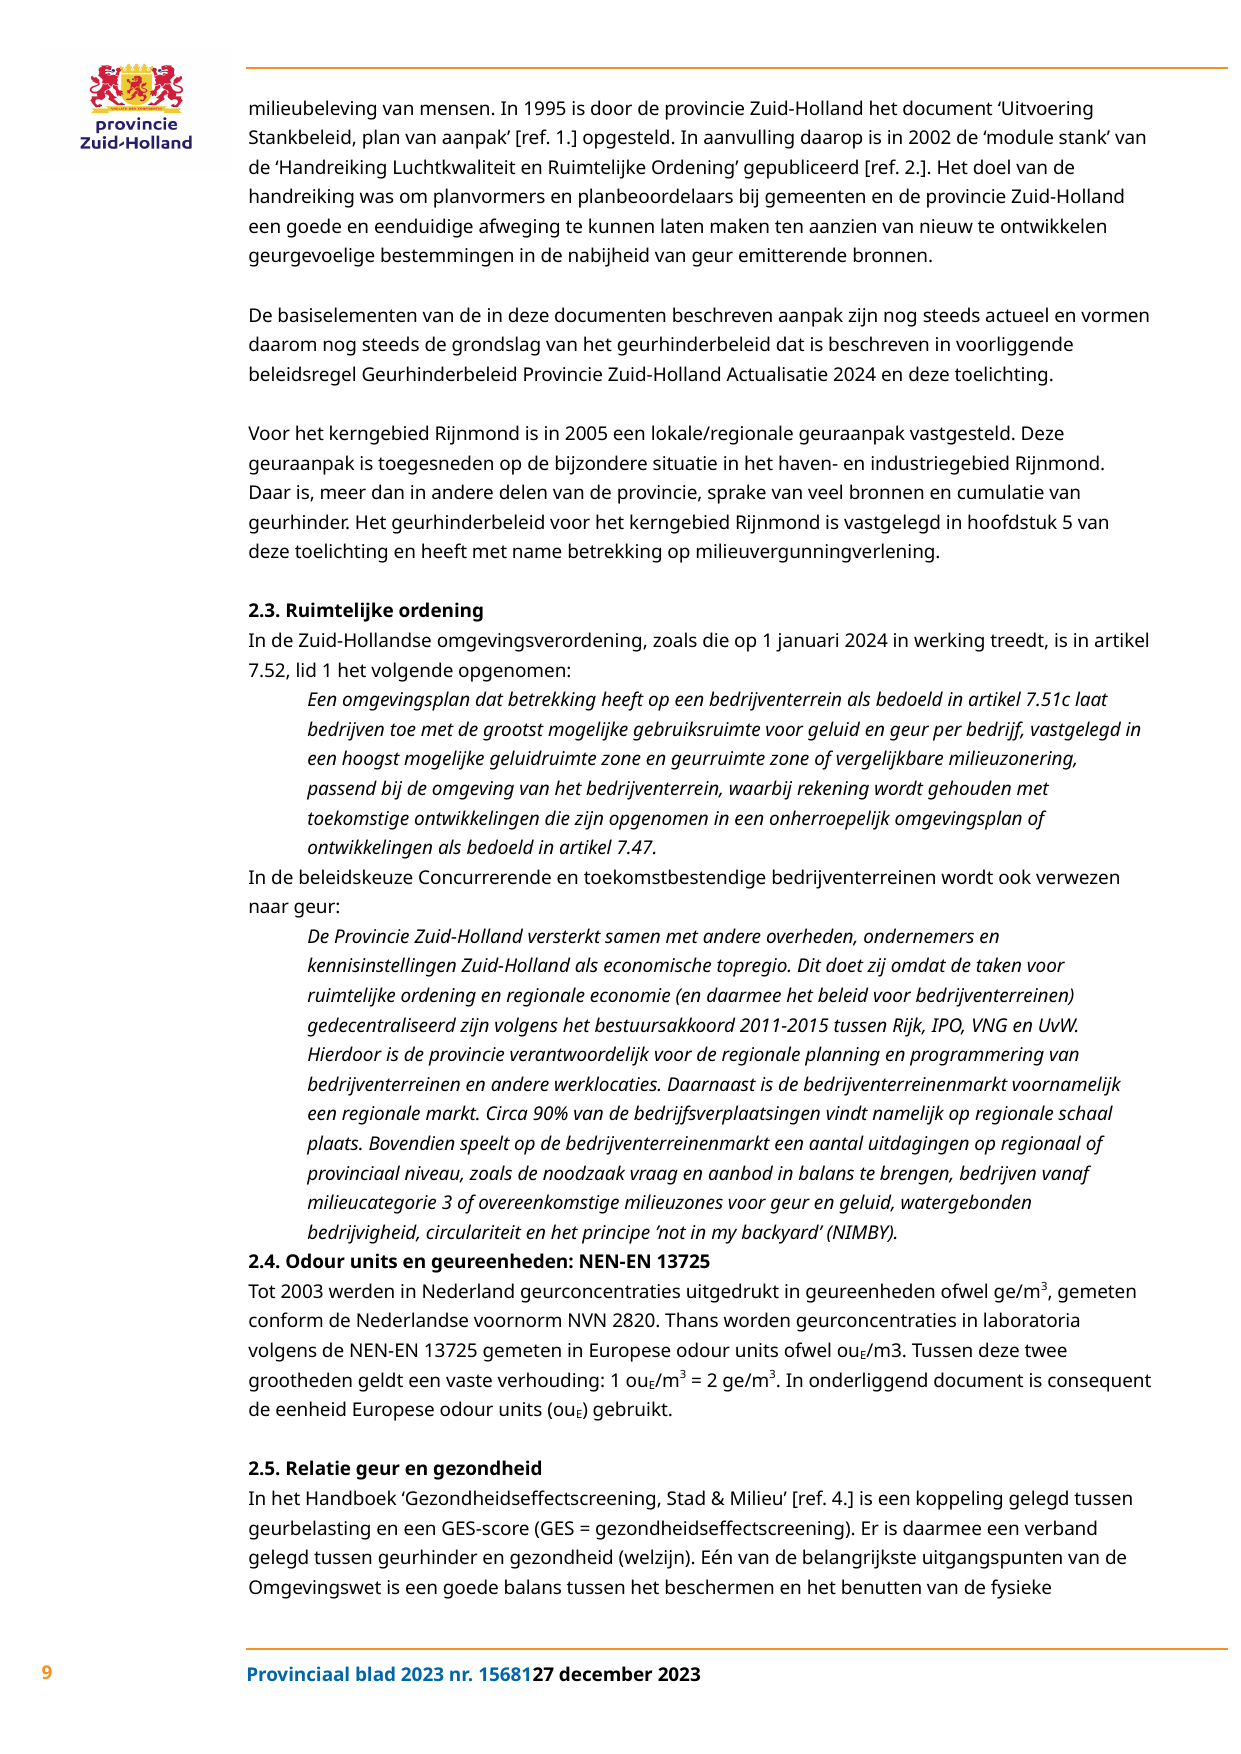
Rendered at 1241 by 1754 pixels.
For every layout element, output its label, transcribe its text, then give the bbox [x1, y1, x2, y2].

list Een omgevingsplan dat betrekking heeft op een bedrijventerrein als bedoeld in artikel 7.51c laat bedrijven toe met de grootst mogelijke gebruiksruimte voor geluid en geur per bedrijf, vastgelegd in een hoogst mogelijke geluidruimte zone en geurruimte zone of vergelijkbare milieuzonering, passend bij de omgeving van het bedrijventerrein, waarbij rekening wordt gehouden met toekomstige ontwikkelingen die zijn opgenomen in een onherroepelijk omgevingsplan of ontwikkelingen als bedoeld in artikel 7.47. [248, 686, 1152, 860]
text 2.3. Ruimtelijke ordening [248, 598, 1152, 623]
text 2.5. Relatie geur en gezondheid [248, 1456, 1152, 1481]
text In de Zuid-Hollandse omgevingsverordening, zoals die op 1 januari 2024 in werking treedt, is in artikel 7.52, lid 1 het volgende opgenomen: [248, 627, 1152, 683]
picture [41, 47, 231, 172]
text Tot 2003 werden in Nederland geurconcentraties uitgedrukt in geureenheden ofwel ge/m3, gemeten conform de Nederlandse voornorm NVN 2820. Thans worden geurconcentraties in laboratoria volgens de NEN-EN 13725 gemeten in Europese odour units ofwel ouE/m3. Tussen deze twee grootheden geldt een vaste verhouding: 1 ouE/m3 = 2 ge/m3. In onderliggend document is consequent de eenheid Europese odour units (ouE) gebruikt. [248, 1278, 1152, 1422]
text In de beleidskeuze Concurrerende en toekomstbestendige bedrijventerreinen wordt ook verwezen naar geur: [248, 864, 1152, 919]
list De Provincie Zuid-Holland versterkt samen met andere overheden, ondernemers en kennisinstellingen Zuid-Holland als economische topregio. Dit doet zij omdat de taken voor ruimtelijke ordening en regionale economie (en daarmee het beleid voor bedrijventerreinen) gedecentraliseerd zijn volgens het bestuursakkoord 2011-2015 tussen Rijk, IPO, VNG en UvW. Hierdoor is de provincie verantwoordelijk voor de regionale planning en programmering van bedrijventerreinen en andere werklocaties. Daarnaast is de bedrijventerreinenmarkt voornamelijk een regionale markt. Circa 90% van de bedrijfsverplaatsingen vindt namelijk op regionale schaal plaats. Bovendien speelt op de bedrijventerreinenmarkt een aantal uitdagingen op regionaal of provinciaal niveau, zoals de noodzaak vraag en aanbod in balans te brengen, bedrijven vanaf milieucategorie 3 of overeenkomstige milieuzones voor geur en geluid, watergebonden bedrijvigheid, circulariteit en het principe ’not in my backyard’ (NIMBY). [248, 923, 1152, 1245]
text 2.4. Odour units en geureenheden: NEN-EN 13725 [248, 1248, 1152, 1274]
text milieubeleving van mensen. In 1995 is door de provincie Zuid-Holland het document ‘Uitvoering Stankbeleid, plan van aanpak’ [ref. 1.] opgesteld. In aanvulling daarop is in 2002 de ‘module stank’ van de ‘Handreiking Luchtkwaliteit en Ruimtelijke Ordening’ gepubliceerd [ref. 2.]. Het doel van de handreiking was om planvormers en planbeoordelaars bij gemeenten en de provincie Zuid-Holland een goede en eenduidige afweging te kunnen laten maken ten aanzien van nieuw te ontwikkelen geurgevoelige bestemmingen in de nabijheid van geur emitterende bronnen. [248, 95, 1152, 268]
text Voor het kerngebied Rijnmond is in 2005 een lokale/regionale geuraanpak vastgesteld. Deze geuraanpak is toegesneden op de bijzondere situatie in het haven- en industriegebied Rijnmond. Daar is, meer dan in andere delen van de provincie, sprake van veel bronnen en cumulatie van geurhinder. Het geurhinderbeleid voor het kerngebied Rijnmond is vastgelegd in hoofdstuk 5 van deze toelichting en heeft met name betrekking op milieuvergunningverlening. [248, 420, 1152, 564]
text De basiselementen van de in deze documenten beschreven aanpak zijn nog steeds actueel en vormen daarom nog steeds de grondslag van het geurhinderbeleid dat is beschreven in voorliggende beleidsregel Geurhinderbeleid Provincie Zuid-Holland Actualisatie 2024 en deze toelichting. [248, 302, 1152, 387]
text In het Handboek ‘Gezondheidseffectscreening, Stad & Milieu’ [ref. 4.] is een koppeling gelegd tussen geurbelasting en een GES-score (GES = gezondheidseffectscreening). Er is daarmee een verband gelegd tussen geurhinder en gezondheid (welzijn). Eén van de belangrijkste uitgangspunten van de Omgevingswet is een goede balans tussen het beschermen en het benutten van de fysieke [248, 1485, 1152, 1600]
